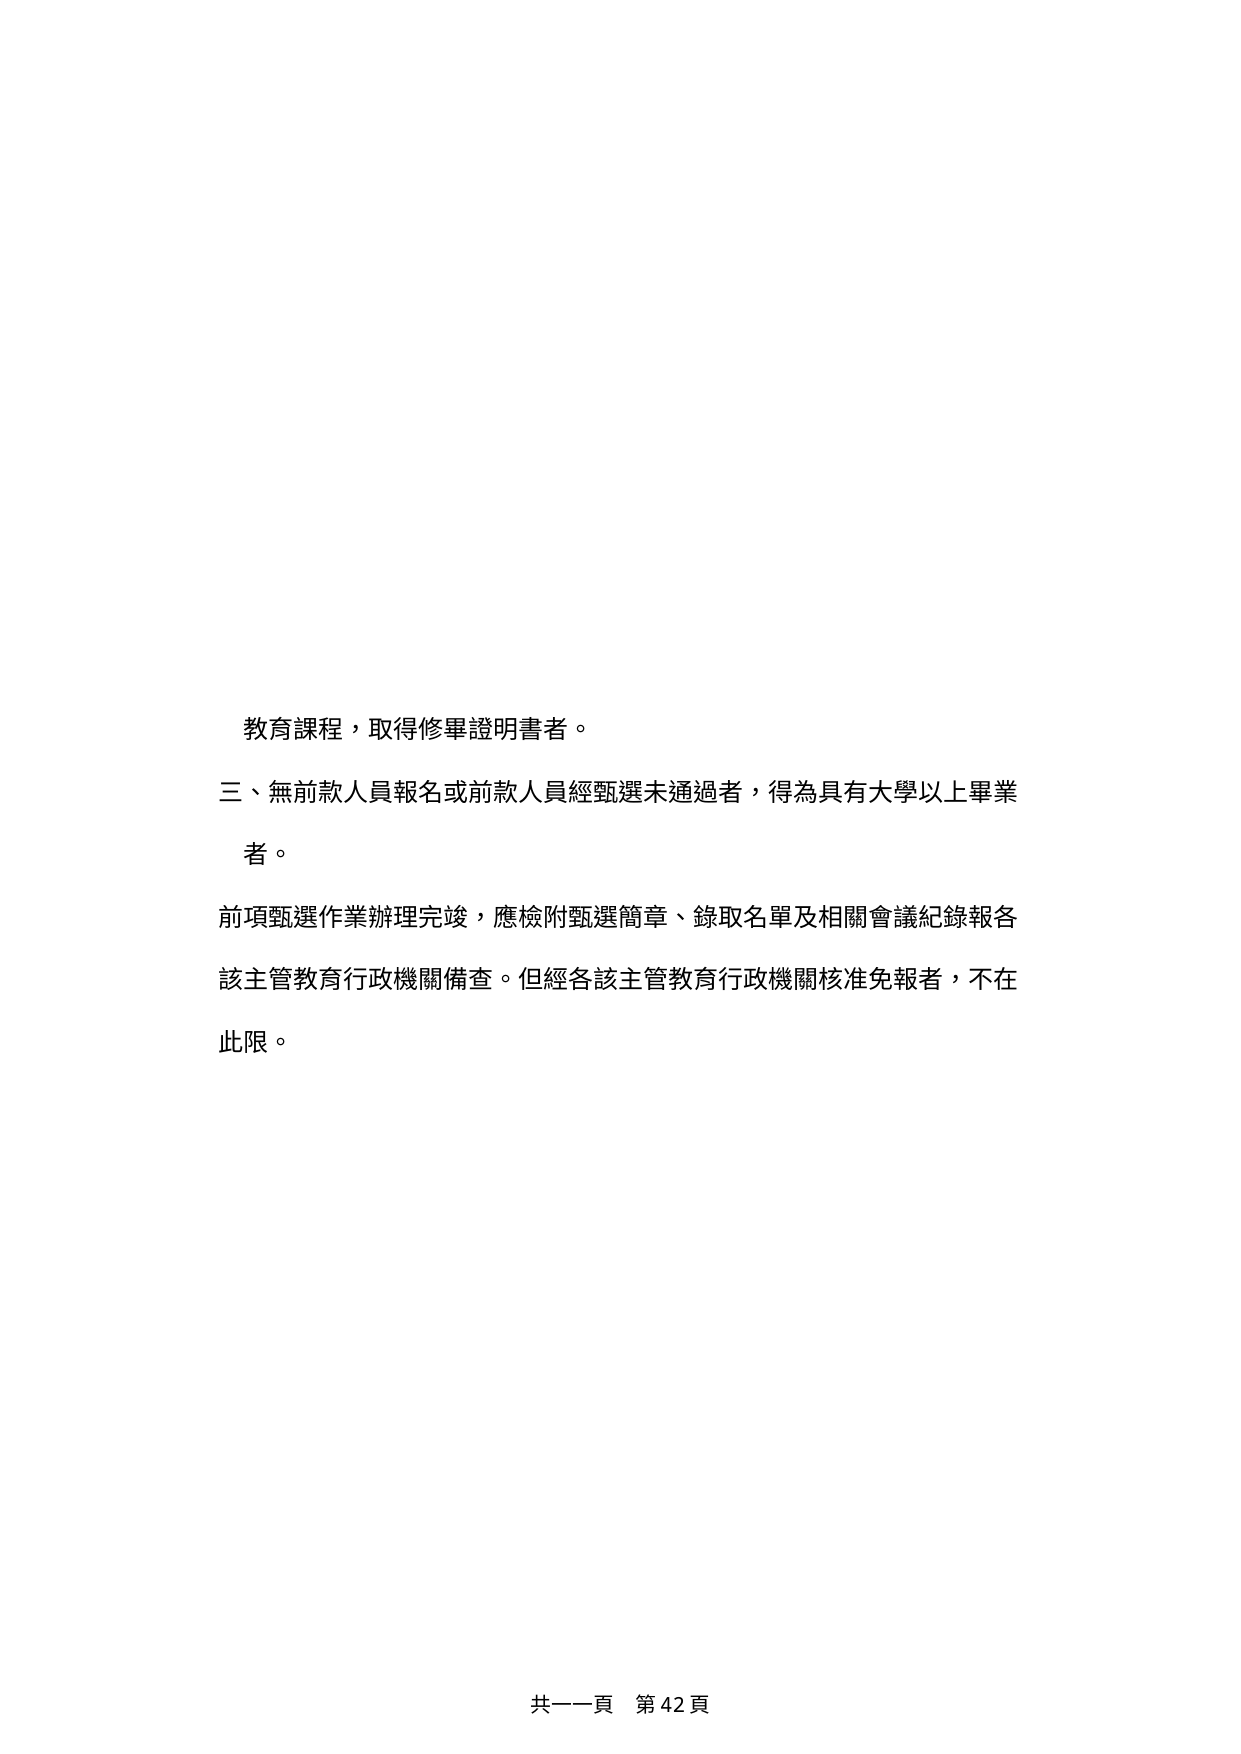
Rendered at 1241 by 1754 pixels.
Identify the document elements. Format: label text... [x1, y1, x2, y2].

text 此限。 [118, 999, 1122, 1061]
text 該主管教育行政機關備查。但經各該主管教育行政機關核准免報者，不在 [118, 936, 1122, 999]
text 前項甄選作業辦理完竣，應檢附甄選簡章、錄取名單及相關會議紀錄報各 [118, 874, 1122, 936]
text 教育課程，取得修畢證明書者。 [118, 686, 1122, 749]
text 三、無前款人員報名或前款人員經甄選未通過者，得為具有大學以上畢業 [118, 749, 1122, 811]
text 者。 [118, 811, 1122, 874]
